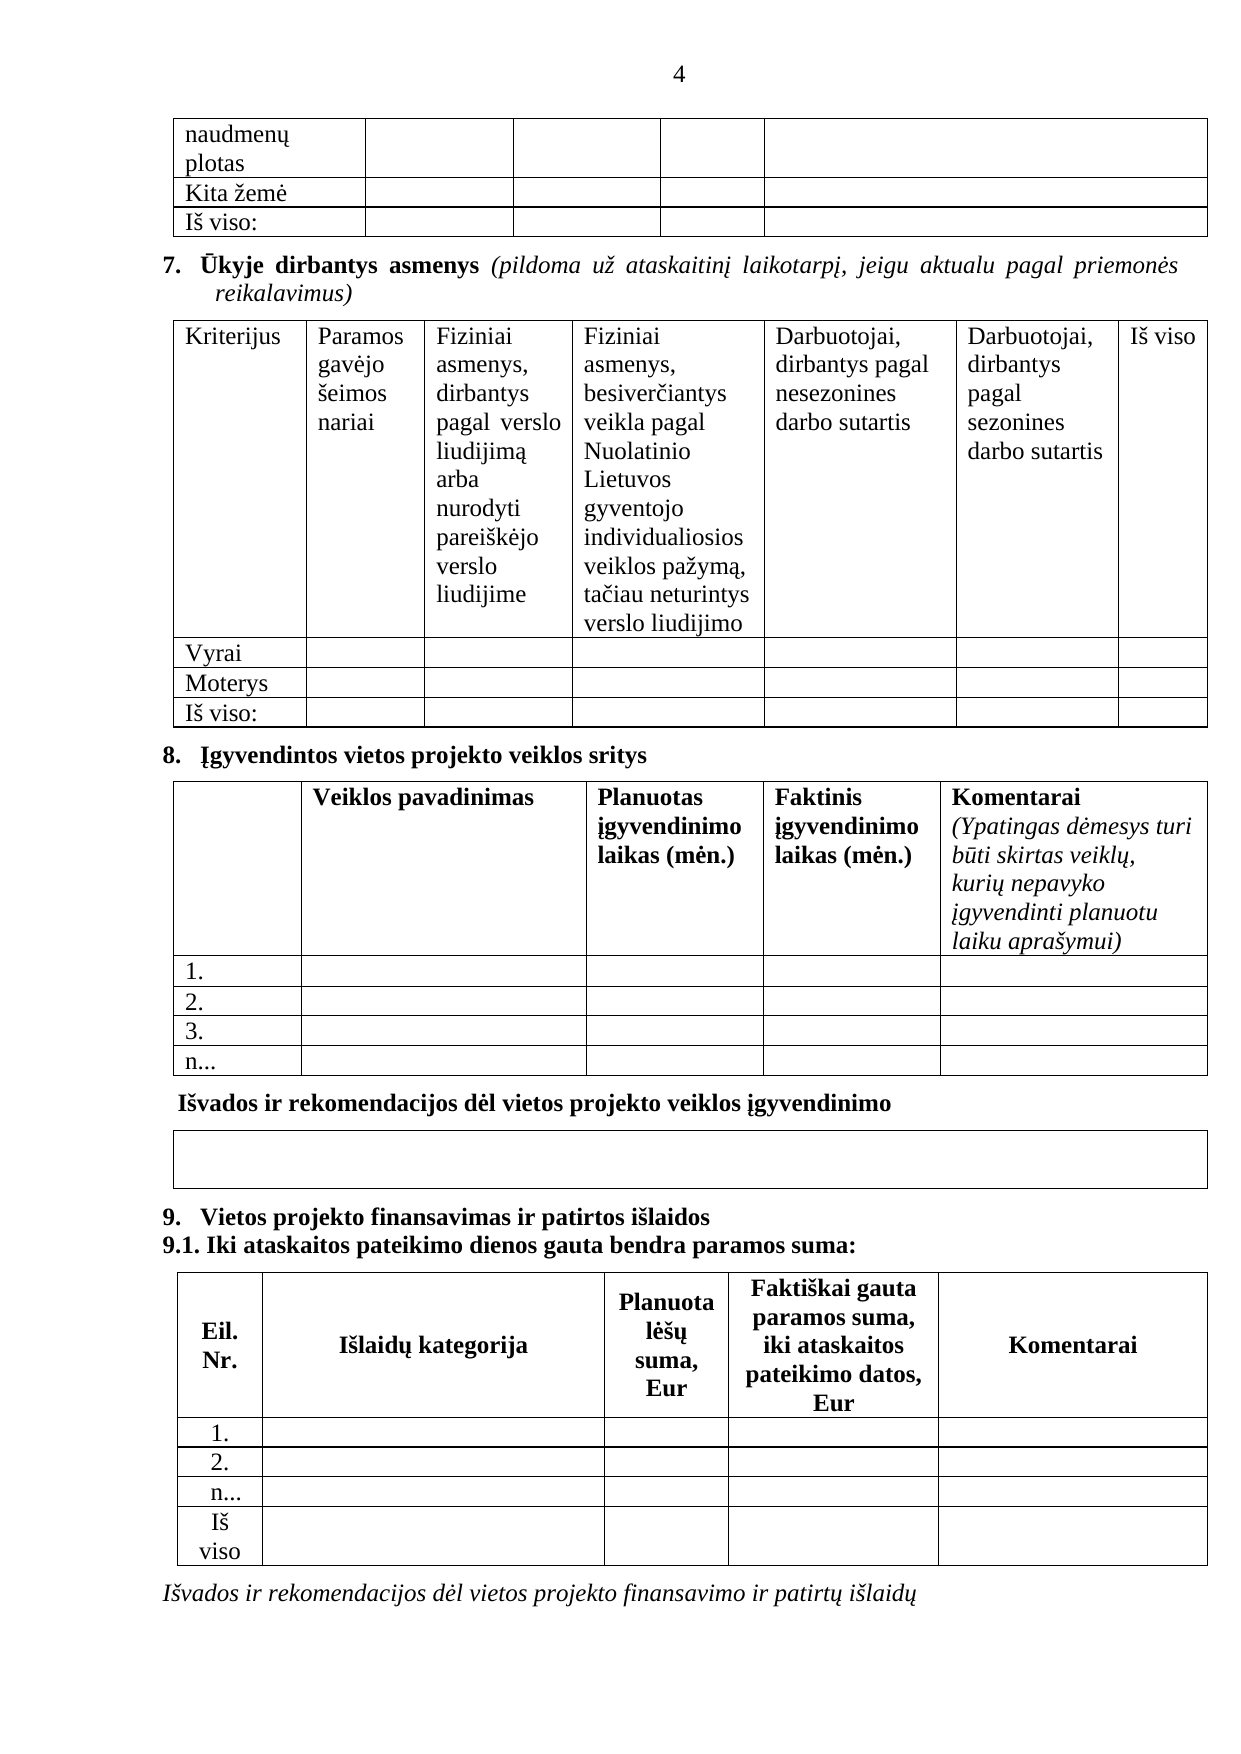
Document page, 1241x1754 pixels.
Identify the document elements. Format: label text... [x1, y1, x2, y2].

table_cell Moterys [174, 668, 306, 697]
table_cell [765, 638, 956, 667]
table_cell [573, 638, 764, 667]
table_header Fiziniai asmenys, dirbantys pagal verslo liudijimą arba nurodyti pareiškėjo verslo liudijime [425, 321, 572, 637]
table_cell [573, 698, 764, 726]
table_cell [1119, 638, 1207, 667]
table_cell [941, 1016, 1207, 1045]
table_cell [366, 119, 513, 177]
table_cell [765, 178, 1207, 206]
table_cell [957, 668, 1118, 697]
table_cell [1119, 698, 1207, 726]
table_cell [939, 1418, 1207, 1446]
table_cell 3. [174, 1016, 301, 1045]
table_cell [729, 1477, 938, 1506]
table_cell [302, 987, 586, 1015]
table_cell [573, 668, 764, 697]
table_cell [941, 956, 1207, 986]
table_cell [939, 1507, 1207, 1564]
table_cell [729, 1418, 938, 1446]
text Išvados ir rekomendacijos dėl vietos projekto finansavimo ir patirtų išlaidų [162, 1578, 1181, 1607]
table_cell [307, 698, 424, 726]
table_cell [587, 956, 763, 986]
table_header Veiklos pavadinimas [302, 782, 586, 955]
table_cell Vyrai [174, 638, 306, 667]
table_cell [765, 208, 1207, 236]
table_cell [514, 178, 660, 206]
table_cell [263, 1448, 604, 1476]
list Vietos projekto finansavimas ir patirtos išlaidos [162, 1202, 1181, 1231]
table_header Iš viso [1119, 321, 1207, 637]
table_cell [302, 956, 586, 986]
table_cell [366, 178, 513, 206]
table_cell [764, 1046, 940, 1075]
table_cell [263, 1507, 604, 1564]
table_header Faktiškai gauta paramos suma, iki ataskaitos pateikimo datos, Eur [729, 1273, 938, 1417]
table_cell [605, 1418, 728, 1446]
table_cell [605, 1507, 728, 1564]
table_cell [605, 1448, 728, 1476]
table_cell [307, 638, 424, 667]
table_cell [587, 1046, 763, 1075]
table_header Darbuotojai, dirbantys pagal sezonines darbo sutartis [957, 321, 1118, 637]
table_cell [661, 119, 764, 177]
table_cell Iš viso: [174, 698, 306, 726]
table_cell 2. [174, 987, 301, 1015]
text Išvados ir rekomendacijos dėl vietos projekto veiklos įgyvendinimo [177, 1088, 1181, 1117]
table_cell [765, 119, 1207, 177]
table_cell [939, 1448, 1207, 1476]
table_cell [957, 698, 1118, 726]
table_cell 1. [178, 1418, 262, 1446]
table_cell [425, 698, 572, 726]
table_cell [941, 987, 1207, 1015]
table_cell [939, 1477, 1207, 1506]
table_cell 1. [174, 956, 301, 986]
table_cell [605, 1477, 728, 1506]
table_cell [514, 208, 660, 236]
table_header [174, 782, 301, 955]
table_cell [425, 638, 572, 667]
table_cell [764, 987, 940, 1015]
table_cell naudmenų plotas [174, 119, 365, 177]
table_cell n... [174, 1046, 301, 1075]
table_header Planuota lėšų suma, Eur [605, 1273, 728, 1417]
table_cell [587, 987, 763, 1015]
table_header Darbuotojai, dirbantys pagal nesezonines darbo sutartis [765, 321, 956, 637]
table_cell [514, 119, 660, 177]
table_cell Iš viso: [174, 208, 365, 236]
table_cell [941, 1046, 1207, 1075]
text 9.1. Iki ataskaitos pateikimo dienos gauta bendra paramos suma: [162, 1231, 1181, 1259]
table_cell [661, 208, 764, 236]
table_cell [263, 1477, 604, 1506]
table_cell [302, 1046, 586, 1075]
table_header Eil. Nr. [178, 1273, 262, 1417]
table_header Kriterijus [174, 321, 306, 637]
table_header Paramos gavėjo šeimos nariai [307, 321, 424, 637]
table_cell [764, 1016, 940, 1045]
table_cell [729, 1448, 938, 1476]
table_header Fiziniai asmenys, besiverčiantys veikla pagal Nuolatinio Lietuvos gyventojo individualiosios veiklos pažymą, tačiau neturintys verslo liudijimo [573, 321, 764, 637]
table_header Komentarai [939, 1273, 1207, 1417]
table_header Komentarai (Ypatingas dėmesys turi būti skirtas veiklų, kurių nepavyko įgyvendinti planuotu laiku aprašymui) [941, 782, 1207, 955]
table_cell [302, 1016, 586, 1045]
table_header Išlaidų kategorija [263, 1273, 604, 1417]
table_cell Iš viso [178, 1507, 262, 1564]
table_cell [307, 668, 424, 697]
table_cell [765, 698, 956, 726]
table_cell 2. [178, 1448, 262, 1476]
table_cell [425, 668, 572, 697]
table_cell [263, 1418, 604, 1446]
table_cell [957, 638, 1118, 667]
table_cell [366, 208, 513, 236]
table_cell [765, 668, 956, 697]
list Įgyvendintos vietos projekto veiklos sritys [162, 740, 1181, 769]
list Ūkyje dirbantys asmenys (pildoma už ataskaitinį laikotarpį, jeigu aktualu pagal priemonės reikalavimus) [162, 250, 1181, 307]
table_cell [729, 1507, 938, 1564]
table_cell [587, 1016, 763, 1045]
table_header Faktinis įgyvendinimo laikas (mėn.) [764, 782, 940, 955]
table_cell [764, 956, 940, 986]
table_cell Kita žemė [174, 178, 365, 206]
table_header Planuotas įgyvendinimo laikas (mėn.) [587, 782, 763, 955]
table_cell [1119, 668, 1207, 697]
table_cell n... [178, 1477, 262, 1506]
table_header [174, 1131, 1207, 1188]
table_cell [661, 178, 764, 206]
